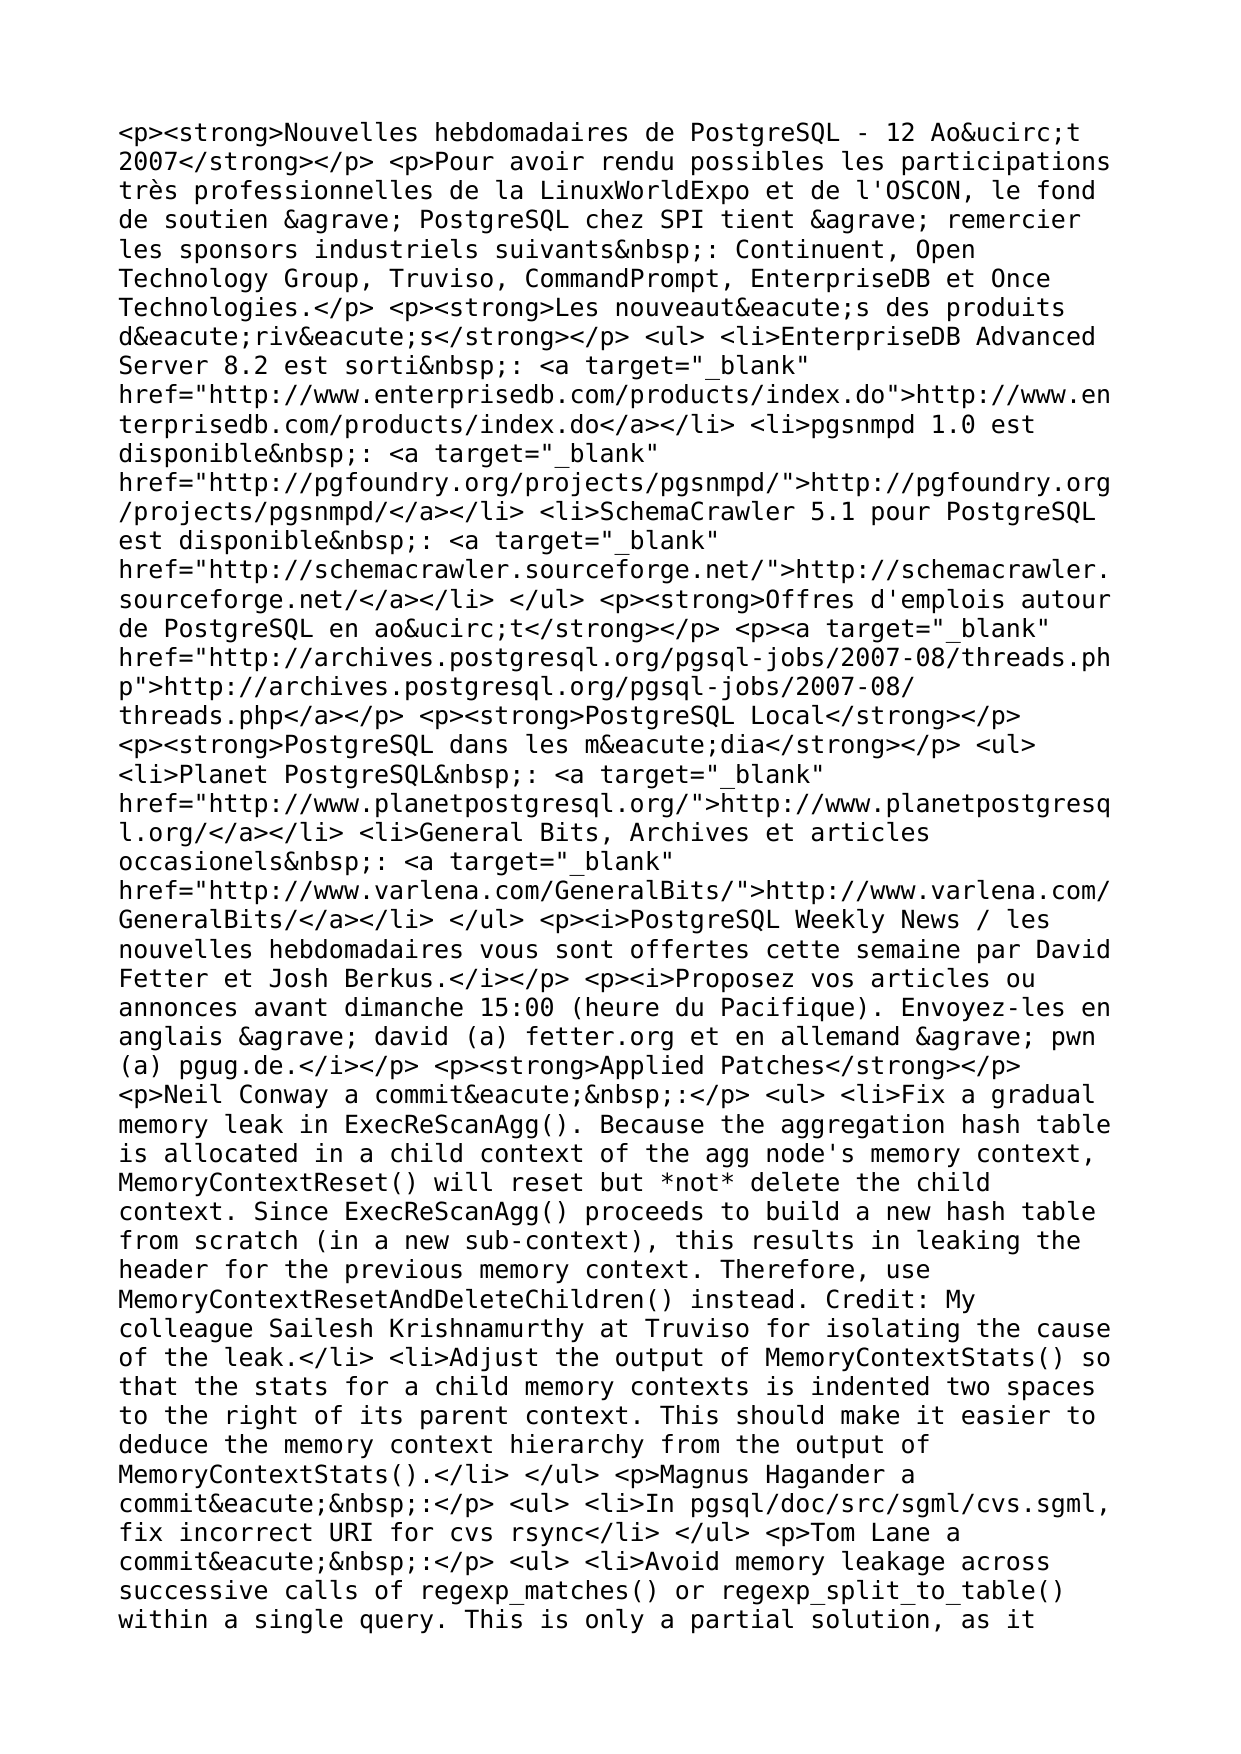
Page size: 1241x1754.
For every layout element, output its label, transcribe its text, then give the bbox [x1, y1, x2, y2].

text <p><strong>Nouvelles hebdomadaires de PostgreSQL - 12 Ao&ucirc;t 2007</strong></p> <p>Pour avoir rendu possibles les participations très professionnelles de la LinuxWorldExpo et de l'OSCON, le fond de soutien &agrave; PostgreSQL chez SPI tient &agrave; remercier les sponsors industriels suivants&nbsp;: Continuent, Open Technology Group, Truviso, CommandPrompt, EnterpriseDB et Once Technologies.</p> <p><strong>Les nouveaut&eacute;s des produits d&eacute;riv&eacute;s</strong></p> <ul> <li>EnterpriseDB Advanced Server 8.2 est sorti&nbsp;: <a target="_blank" href="http://www.enterprisedb.com/products/index.do">http://www.enterprisedb.com/products/index.do</a></li> <li>pgsnmpd 1.0 est disponible&nbsp;: <a target="_blank" href="http://pgfoundry.org/projects/pgsnmpd/">http://pgfoundry.org/projects/pgsnmpd/</a></li> <li>SchemaCrawler 5.1 pour PostgreSQL est disponible&nbsp;: <a target="_blank" href="http://schemacrawler.sourceforge.net/">http://schemacrawler.sourceforge.net/</a></li> </ul> <p><strong>Offres d'emplois autour de PostgreSQL en ao&ucirc;t</strong></p> <p><a target="_blank" href="http://archives.postgresql.org/pgsql-jobs/2007-08/threads.php">http://archives.postgresql.org/pgsql-jobs/2007-08/threads.php</a></p> <p><strong>PostgreSQL Local</strong></p> <p><strong>PostgreSQL dans les m&eacute;dia</strong></p> <ul> <li>Planet PostgreSQL&nbsp;: <a target="_blank" href="http://www.planetpostgresql.org/">http://www.planetpostgresql.org/</a></li> <li>General Bits, Archives et articles occasionels&nbsp;: <a target="_blank" href="http://www.varlena.com/GeneralBits/">http://www.varlena.com/GeneralBits/</a></li> </ul> <p><i>PostgreSQL Weekly News / les nouvelles hebdomadaires vous sont offertes cette semaine par David Fetter et Josh Berkus.</i></p> <p><i>Proposez vos articles ou annonces avant dimanche 15:00 (heure du Pacifique). Envoyez-les en anglais &agrave; david (a) fetter.org et en allemand &agrave; pwn (a) pgug.de.</i></p> <p><strong>Applied Patches</strong></p> <p>Neil Conway a commit&eacute;&nbsp;:</p> <ul> <li>Fix a gradual memory leak in ExecReScanAgg(). Because the aggregation hash table is allocated in a child context of the agg node's memory context, MemoryContextReset() will reset but *not* delete the child context. Since ExecReScanAgg() proceeds to build a new hash table from scratch (in a new sub-context), this results in leaking the header for the previous memory context. Therefore, use MemoryContextResetAndDeleteChildren() instead. Credit: My colleague Sailesh Krishnamurthy at Truviso for isolating the cause of the leak.</li> <li>Adjust the output of MemoryContextStats() so that the stats for a child memory contexts is indented two spaces to the right of its parent context. This should make it easier to deduce the memory context hierarchy from the output of MemoryContextStats().</li> </ul> <p>Magnus Hagander a commit&eacute;&nbsp;:</p> <ul> <li>In pgsql/doc/src/sgml/cvs.sgml, fix incorrect URI for cvs rsync</li> </ul> <p>Tom Lane a commit&eacute;&nbsp;:</p> <ul> <li>Avoid memory leakage across successive calls of regexp_matches() or regexp_split_to_table() within a single query. This is only a partial solution, as it [118, 118, 1122, 1635]
